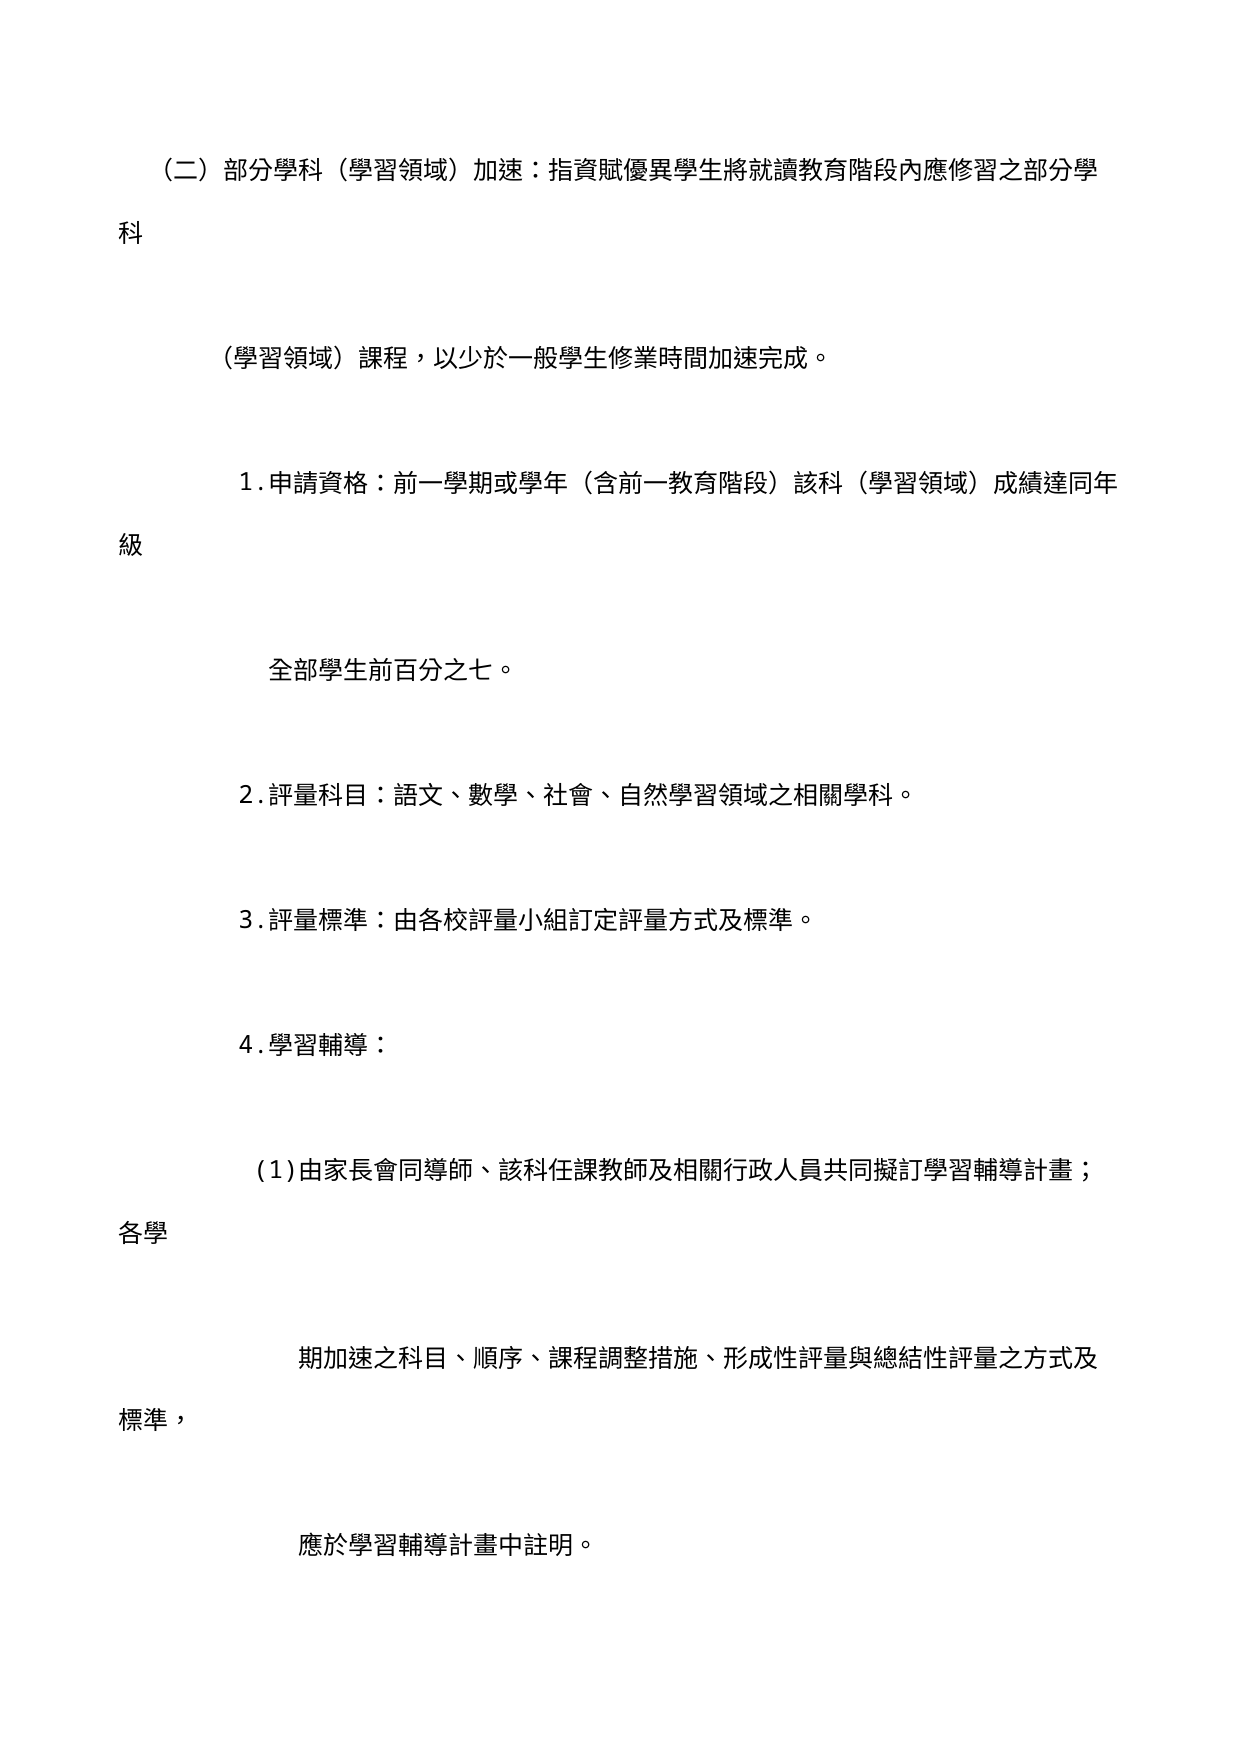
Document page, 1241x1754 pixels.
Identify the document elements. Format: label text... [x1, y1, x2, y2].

text 全部學生前百分之七。 [118, 627, 1122, 689]
text （學習領域）課程，以少於一般學生修業時間加速完成。 [118, 314, 1122, 377]
text （二）部分學科（學習領域）加速：指資賦優異學生將就讀教育階段內應修習之部分學科 [118, 127, 1122, 252]
text 4.學習輔導： [118, 1002, 1122, 1064]
text 2.評量科目：語文、數學、社會、自然學習領域之相關學科。 [118, 752, 1122, 814]
text (1)由家長會同導師、該科任課教師及相關行政人員共同擬訂學習輔導計畫；各學 [118, 1127, 1122, 1252]
text 3.評量標準：由各校評量小組訂定評量方式及標準。 [118, 877, 1122, 939]
text 應於學習輔導計畫中註明。 [118, 1502, 1122, 1564]
text 期加速之科目、順序、課程調整措施、形成性評量與總結性評量之方式及標準， [118, 1314, 1122, 1439]
text 1.申請資格：前一學期或學年（含前一教育階段）該科（學習領域）成績達同年級 [118, 439, 1122, 564]
